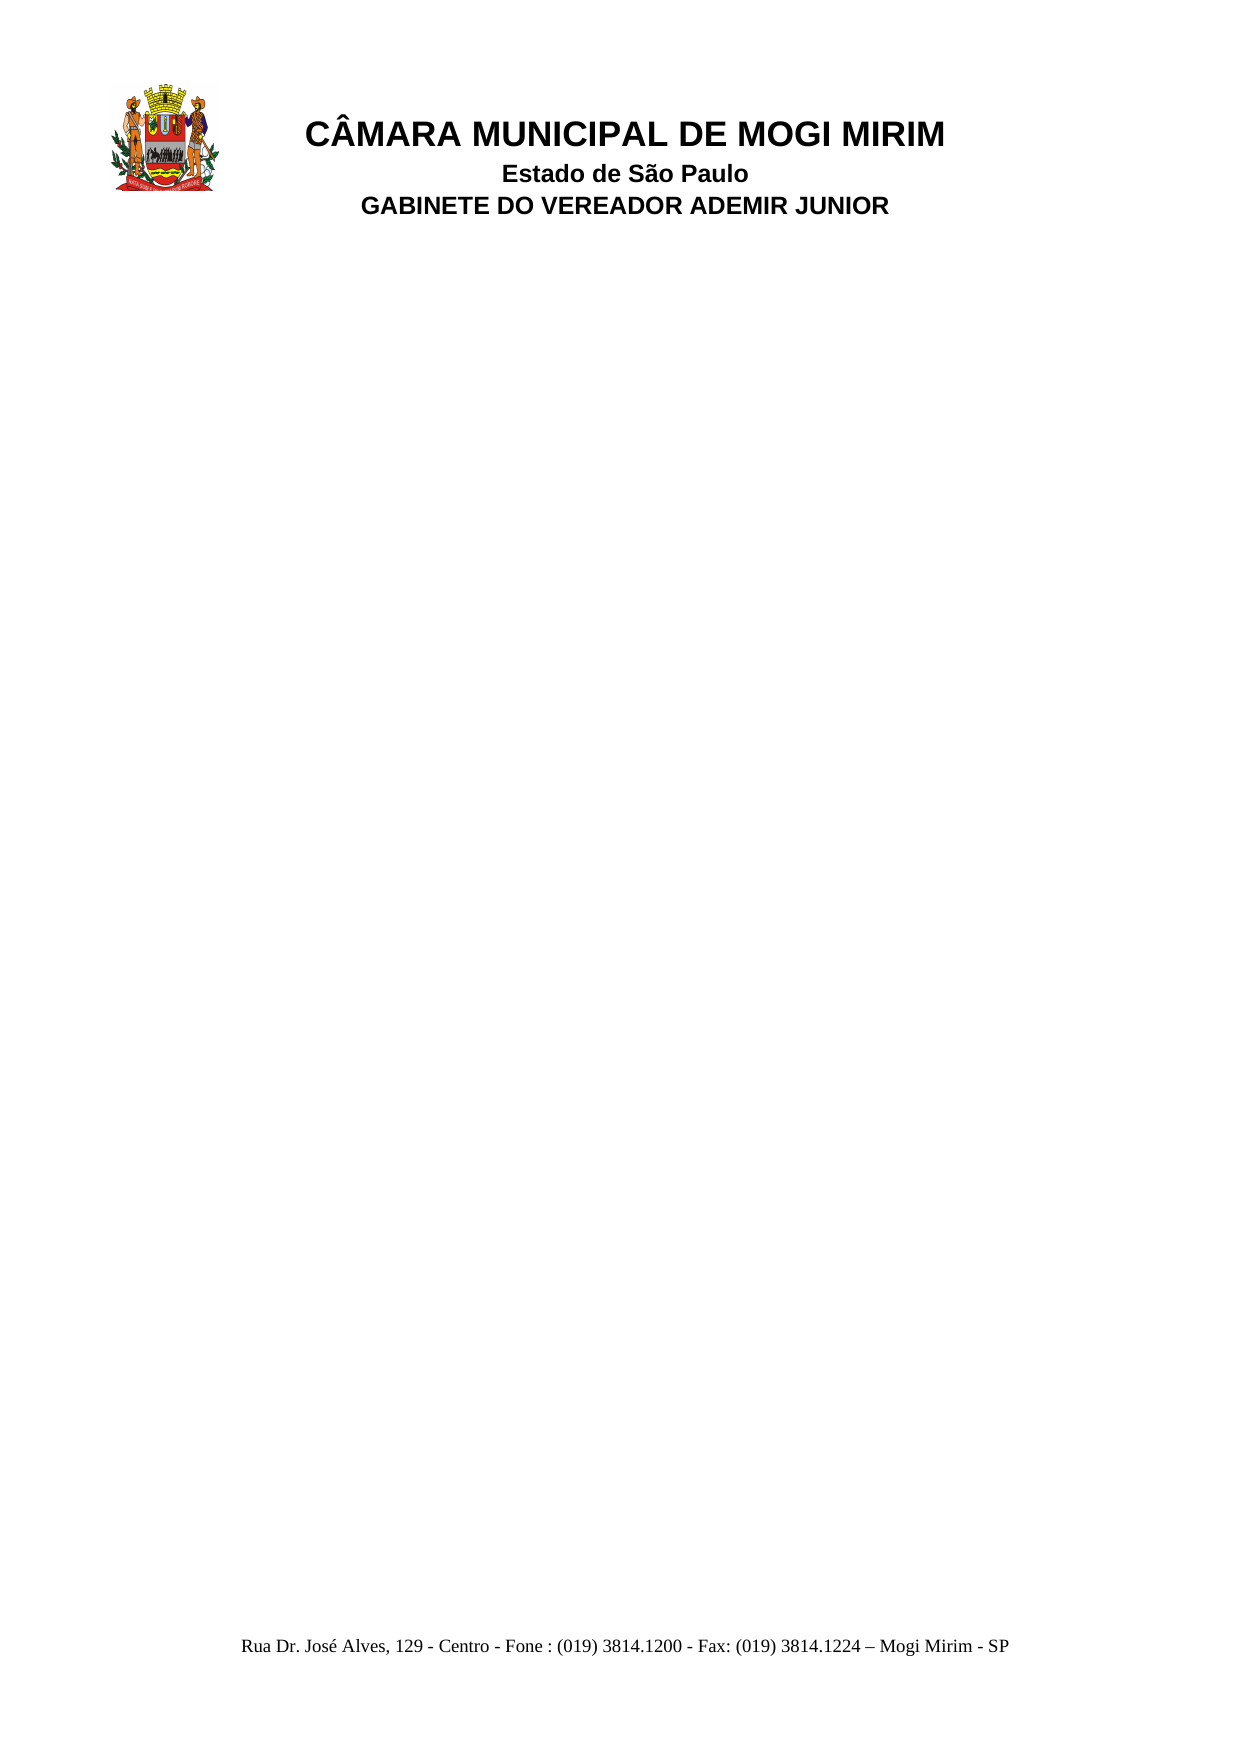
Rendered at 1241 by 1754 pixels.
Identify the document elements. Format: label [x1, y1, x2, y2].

picture [110, 84, 220, 191]
